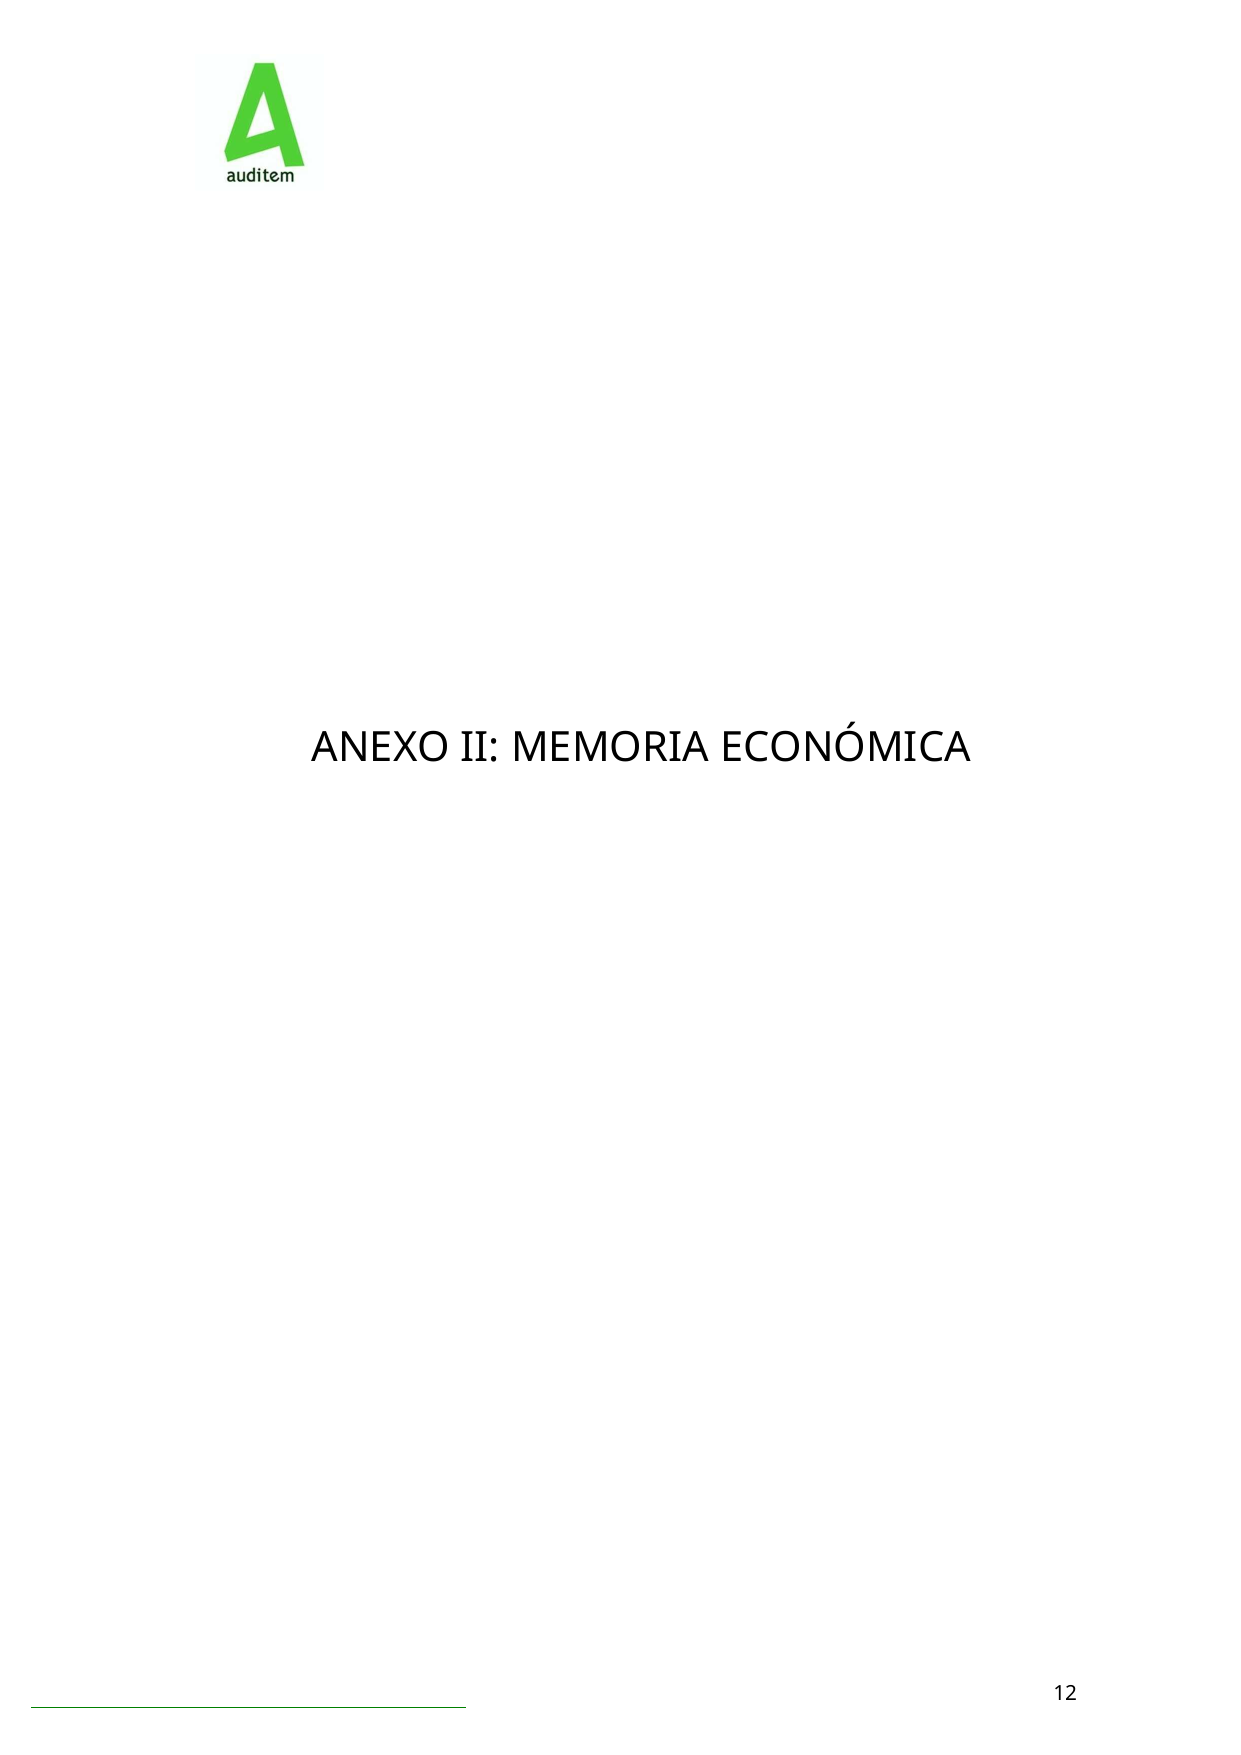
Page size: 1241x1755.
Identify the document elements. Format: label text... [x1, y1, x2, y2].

text ANEXO II: MEMORIA ECONÓMICA [191, 717, 1091, 774]
text 12 [1053, 1678, 1238, 1707]
